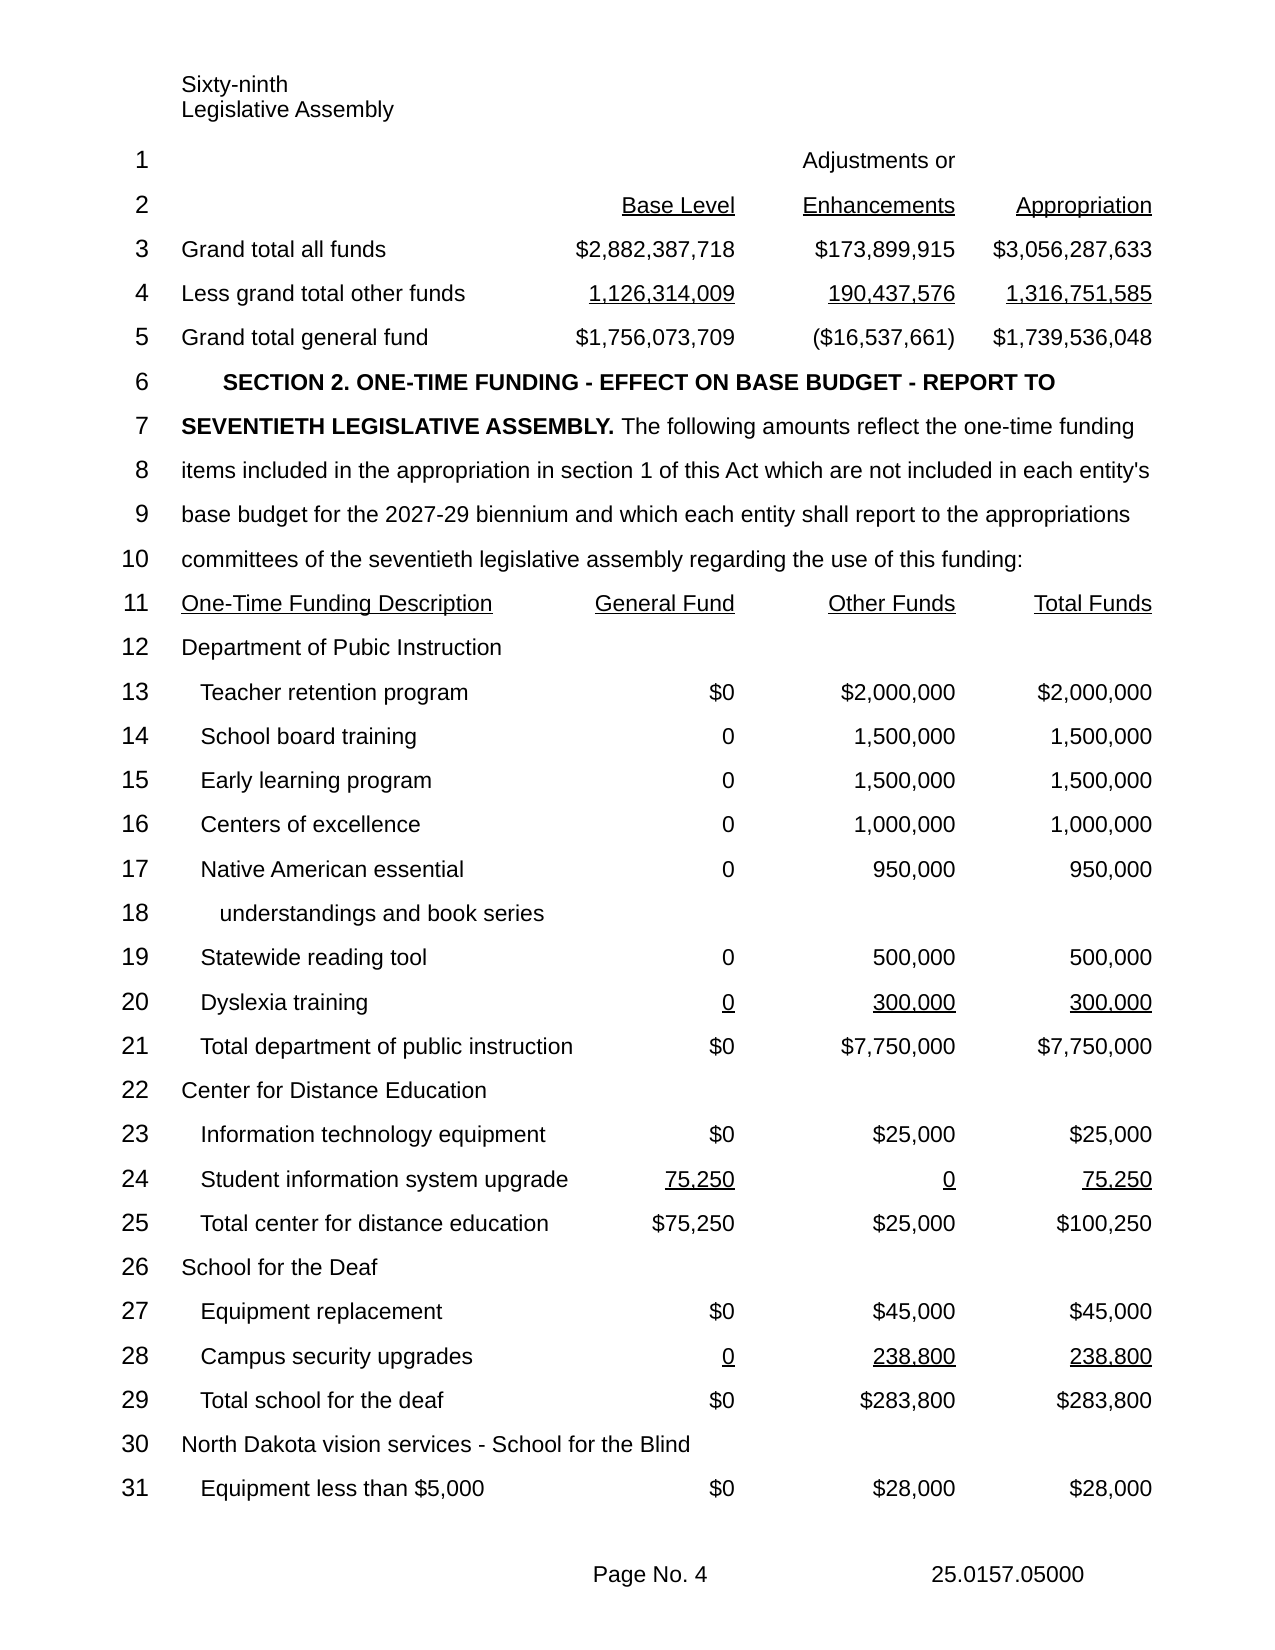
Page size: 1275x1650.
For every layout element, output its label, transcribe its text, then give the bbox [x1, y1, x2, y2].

text One‑Time Funding Description General Fund Other Funds Total Funds Department of Pubic Instruction Teacher retention program $0 $2,000,000 $2,000,000 School board training 0 1,500,000 1,500,000 Early learning program 0 1,500,000 1,500,000 Centers of excellence 0 1,000,000 1,000,000 Native American essential 0 950,000 950,000 understandings and book series Statewide reading tool 0 500,000 500,000 Dyslexia training 0 300,000 300,000 Total department of public instruction $0 $7,750,000 $7,750,000 Center for Distance Education Information technology equipment $0 $25,000 $25,000 Student information system upgrade 75,250 0 75,250 Total center for distance education $75,250 $25,000 $100,250 School for the Deaf Equipment replacement $0 $45,000 $45,000 Campus security upgrades 0 238,800 238,800 Total school for the deaf $0 $283,800 $283,800 North Dakota vision services - School for the Blind Equipment less than $5,000 $0 $28,000 $28,000 [181, 576, 1154, 1506]
text Adjustments or Base Level Enhancements Appropriation Grand total all funds $2,882,387,718 $173,899,915 $3,056,287,633 Less grand total other funds 1,126,314,009 190,437,576 1,316,751,585 Grand total general fund $1,756,073,709 ($16,537,661) $1,739,536,048 [181, 133, 1154, 355]
text SECTION 2. ONE‑TIME FUNDING - EFFECT ON BASE BUDGET - REPORT TO SEVENTIETH LEGISLATIVE ASSEMBLY. The following amounts reflect the one‑time funding items included in the appropriation in section 1 of this Act which are not included in each entity's base budget for the 2027‑29 biennium and which each entity shall report to the appropriations committees of the seventieth legislative assembly regarding the use of this funding: [181, 355, 1154, 576]
